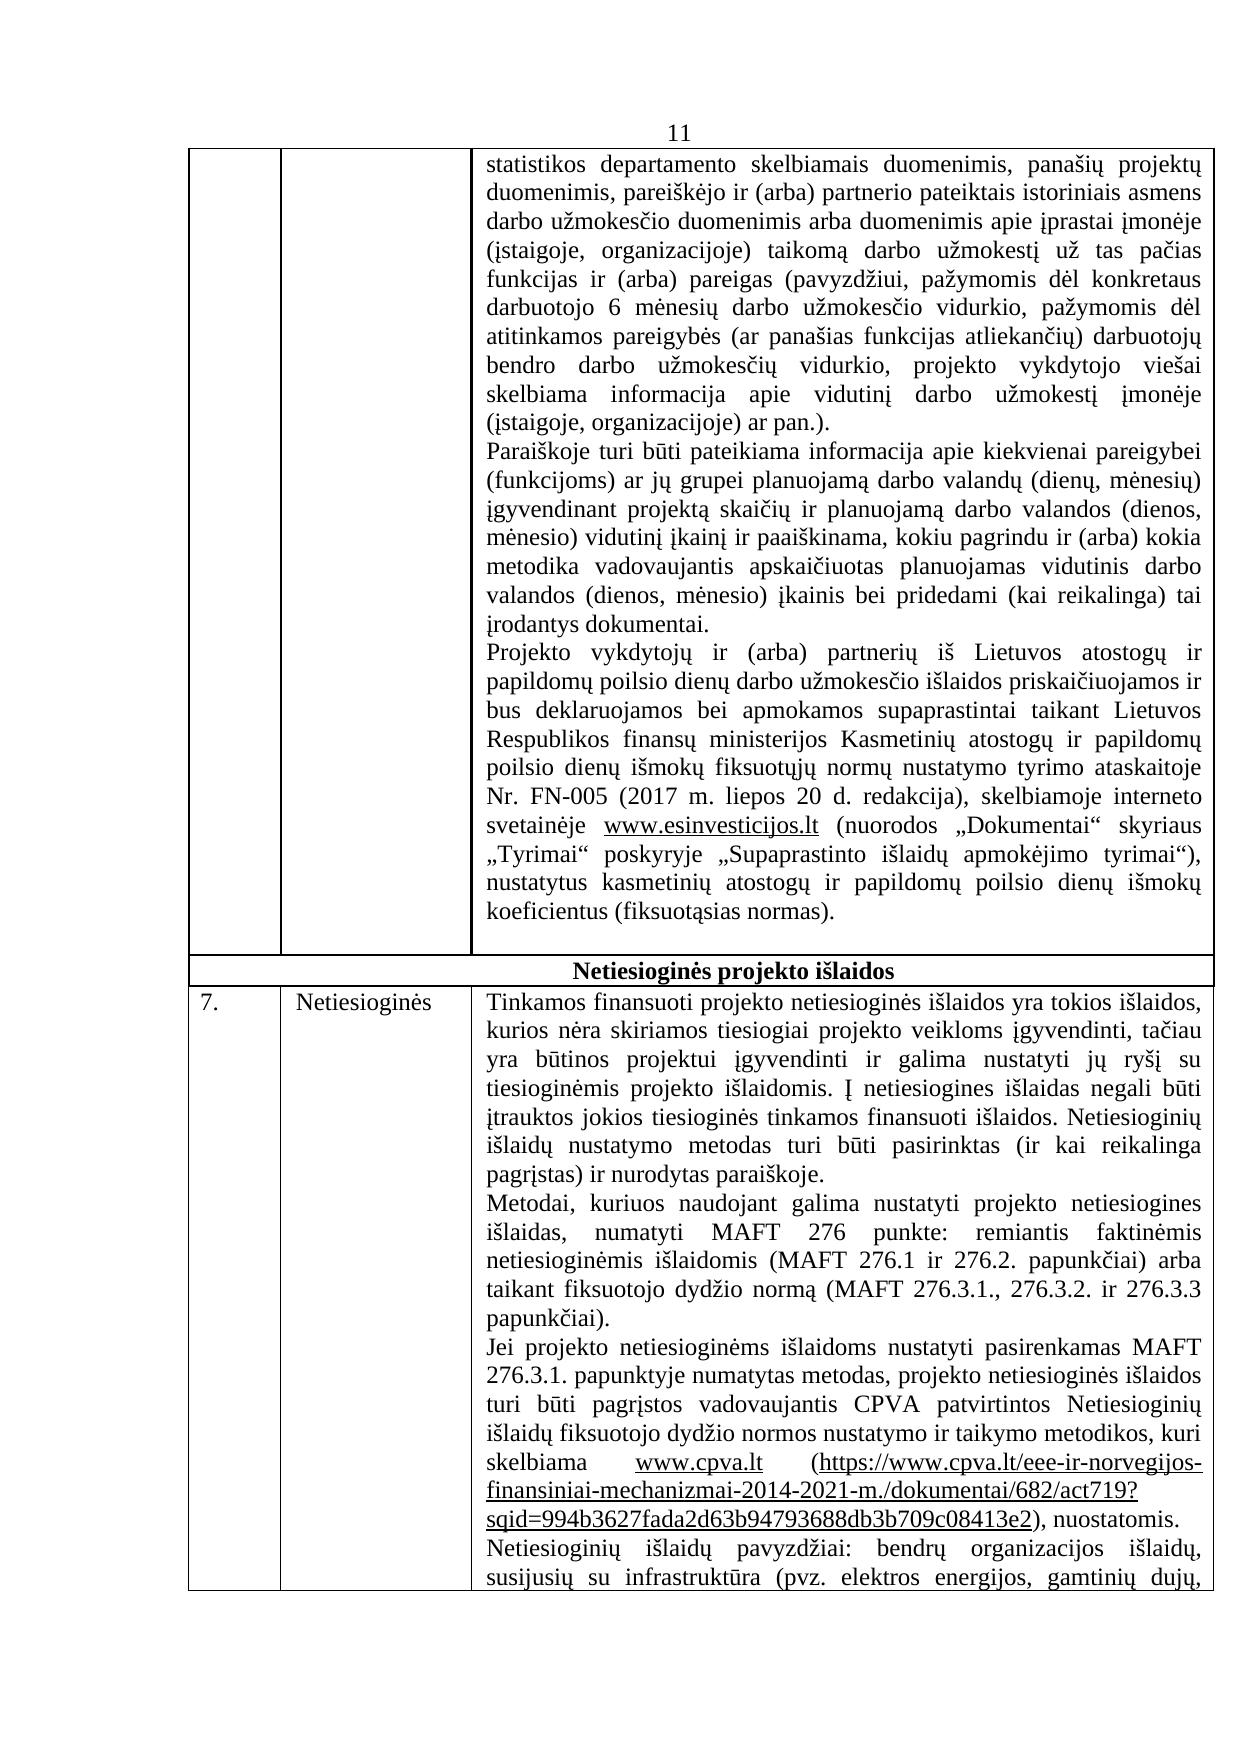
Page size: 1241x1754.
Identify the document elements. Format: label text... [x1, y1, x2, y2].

table_cell [190, 149, 280, 954]
table_cell Tinkamos finansuoti projekto netiesioginės išlaidos yra tokios išlaidos, kurios nėra skiriamos tiesiogiai projekto veikloms įgyvendinti, tačiau yra būtinos projektui įgyvendinti ir galima nustatyti jų ryšį su tiesioginėmis projekto išlaidomis. Į netiesiogines išlaidas negali būti įtrauktos jokios tiesioginės tinkamos finansuoti išlaidos. Netiesioginių išlaidų nustatymo metodas turi būti pasirinktas (ir kai reikalinga pagrįstas) ir nurodytas paraiškoje. Metodai, kuriuos naudojant galima nustatyti projekto netiesiogines išlaidas, numatyti MAFT 276 punkte: remiantis faktinėmis netiesioginėmis išlaidomis (MAFT 276.1 ir 276.2. papunkčiai) arba taikant fiksuotojo dydžio normą (MAFT 276.3.1., 276.3.2. ir 276.3.3 papunkčiai). Jei projekto netiesioginėms išlaidoms nustatyti pasirenkamas MAFT 276.3.1. papunktyje numatytas metodas, projekto netiesioginės išlaidos turi būti pagrįstos vadovaujantis CPVA patvirtintos Netiesioginių išlaidų fiksuotojo dydžio normos nustatymo ir taikymo metodikos, kuri skelbiama www.cpva.lt (https://www.cpva.lt/eee-ir-norvegijos-finansiniai-mechanizmai-2014-2021-m./dokumentai/682/act719?sqid=994b3627fada2d63b94793688db3b709c08413e2), nuostatomis. Netiesioginių išlaidų pavyzdžiai: bendrų organizacijos išlaidų, susijusių su infrastruktūra (pvz. elektros energijos, gamtinių dujų, [472, 987, 1213, 1590]
table_cell Netiesioginės [281, 987, 471, 1590]
table_cell Netiesioginės projekto išlaidos [190, 956, 259, 984]
table_cell 7. [189, 987, 280, 1590]
table_cell [282, 149, 470, 954]
